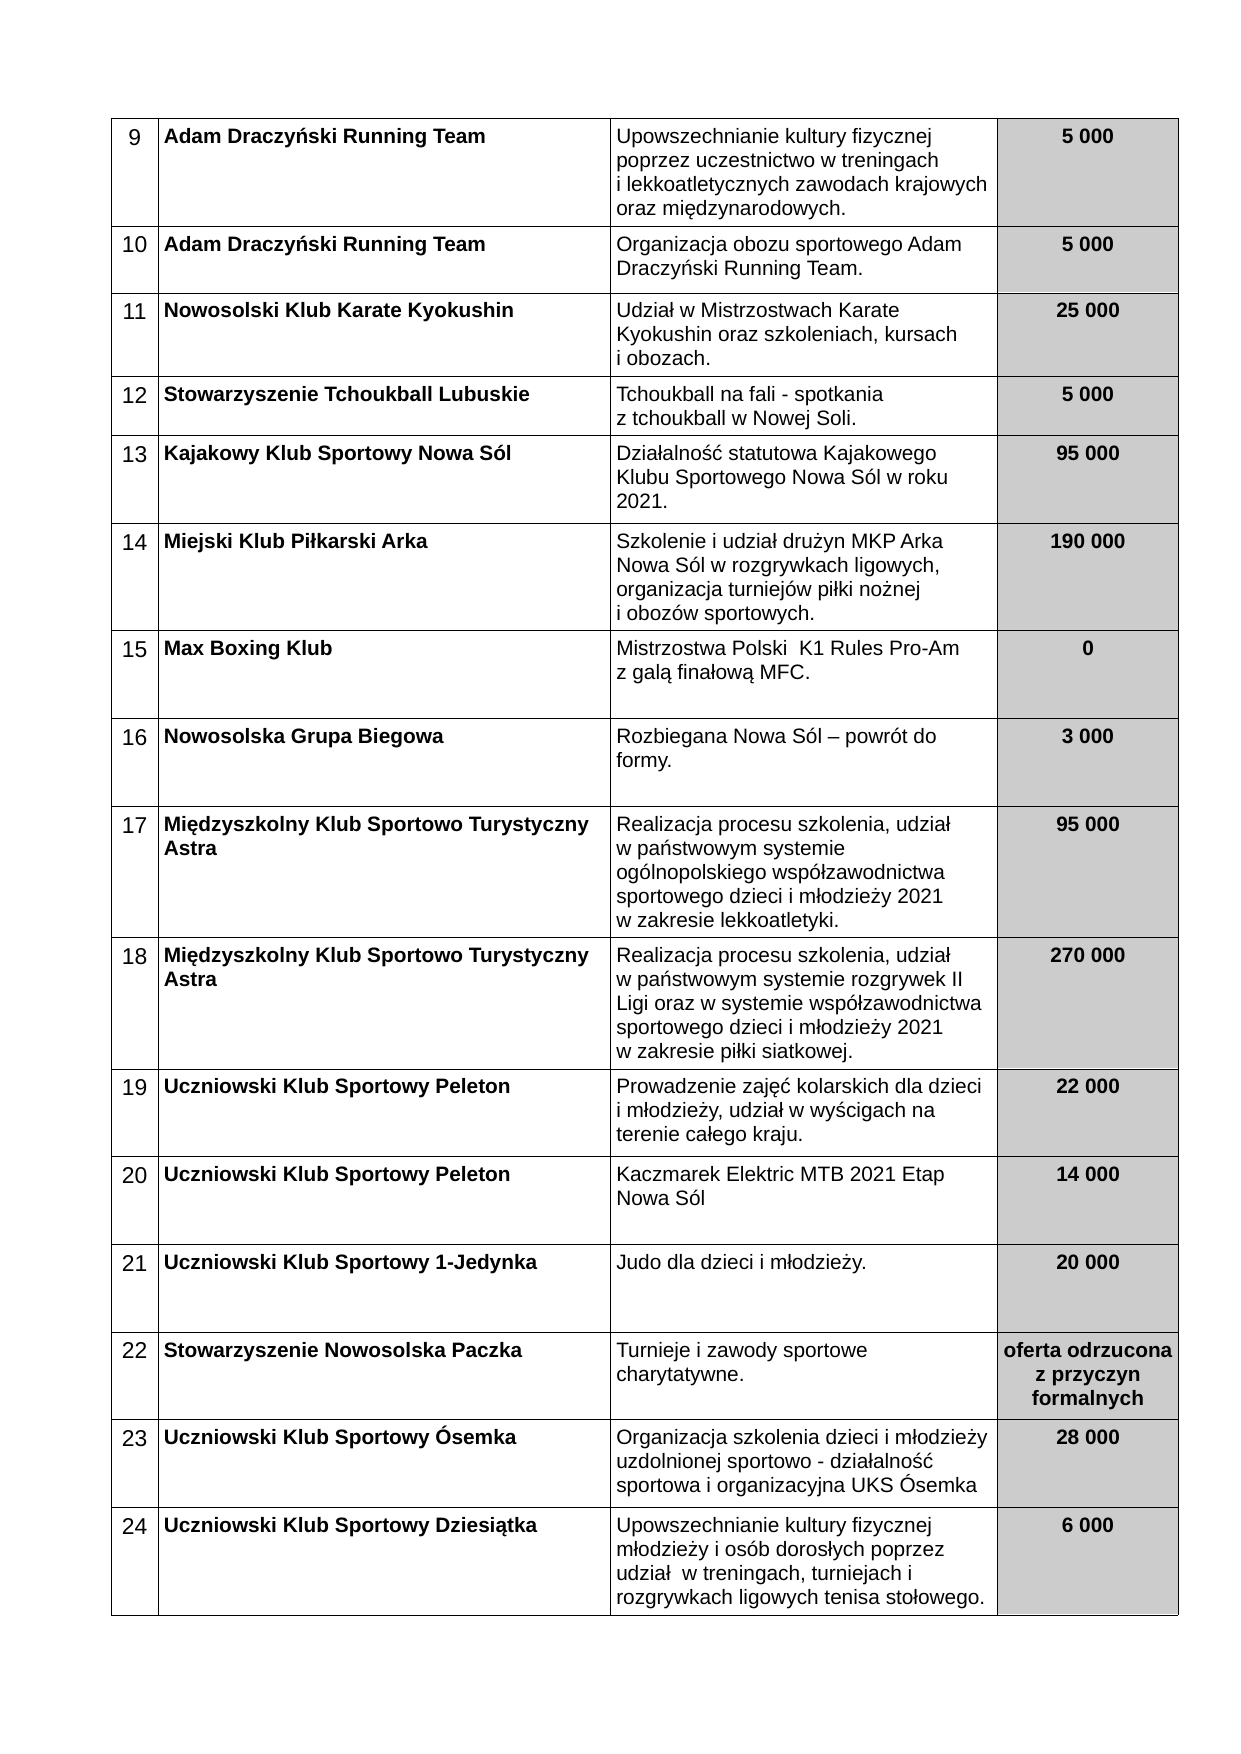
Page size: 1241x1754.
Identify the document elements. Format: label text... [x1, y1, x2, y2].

table_cell 11 [112, 294, 158, 376]
table_cell 20 000 [998, 1245, 1178, 1332]
table_cell 19 [112, 1070, 158, 1156]
table_cell Tchoukball na fali - spotkania z tchoukball w Nowej Soli. [611, 377, 997, 435]
table_cell Upowszechnianie kultury fizycznej młodzieży i osób dorosłych poprzez udział w treningach, turniejach i rozgrywkach ligowych tenisa stołowego. [611, 1508, 997, 1614]
table_cell 15 [112, 631, 158, 718]
table_cell Stowarzyszenie Tchoukball Lubuskie [159, 377, 610, 435]
table_cell Prowadzenie zajęć kolarskich dla dzieci i młodzieży, udział w wyścigach na terenie całego kraju. [611, 1070, 997, 1156]
table_cell 10 [112, 227, 158, 292]
table_cell Nowosolska Grupa Biegowa [159, 719, 610, 806]
table_cell Judo dla dzieci i młodzieży. [611, 1245, 997, 1332]
table_cell 28 000 [998, 1420, 1178, 1507]
table_cell oferta odrzucona z przyczyn formalnych [998, 1333, 1178, 1419]
table_cell 3 000 [998, 719, 1178, 806]
table_cell 6 000 [998, 1508, 1178, 1614]
table_cell Adam Draczyński Running Team [159, 119, 610, 226]
table_cell 0 [998, 631, 1178, 718]
table_cell 14 000 [998, 1157, 1178, 1244]
table_cell 95 000 [998, 436, 1178, 523]
table_cell Kaczmarek Elektric MTB 2021 Etap Nowa Sól [611, 1157, 997, 1244]
table_cell Turnieje i zawody sportowe charytatywne. [611, 1333, 997, 1419]
table_cell 270 000 [998, 938, 1178, 1068]
table_cell Realizacja procesu szkolenia, udział w państwowym systemie rozgrywek II Ligi oraz w systemie współzawodnictwa sportowego dzieci i młodzieży 2021 w zakresie piłki siatkowej. [611, 938, 997, 1068]
table_cell Organizacja szkolenia dzieci i młodzieży uzdolnionej sportowo - działalność sportowa i organizacyjna UKS Ósemka [611, 1420, 997, 1507]
table_cell Uczniowski Klub Sportowy Dziesiątka [159, 1508, 610, 1614]
table_cell 20 [112, 1157, 158, 1244]
table_cell Miejski Klub Piłkarski Arka [159, 524, 610, 630]
table_cell 24 [112, 1508, 158, 1614]
table_cell Realizacja procesu szkolenia, udział w państwowym systemie ogólnopolskiego współzawodnictwa sportowego dzieci i młodzieży 2021 w zakresie lekkoatletyki. [611, 807, 997, 937]
table_cell 12 [112, 377, 158, 435]
table_cell 25 000 [998, 294, 1178, 376]
table_cell 17 [112, 807, 158, 937]
table_cell Kajakowy Klub Sportowy Nowa Sól [159, 436, 610, 523]
table_cell Mistrzostwa Polski K1 Rules Pro-Am z galą finałową MFC. [611, 631, 997, 718]
table_cell 190 000 [998, 524, 1178, 630]
table_cell Uczniowski Klub Sportowy Ósemka [159, 1420, 610, 1507]
table_cell 13 [112, 436, 158, 523]
table_cell 5 000 [998, 227, 1178, 292]
table_cell 18 [112, 938, 158, 1068]
table_cell Szkolenie i udział drużyn MKP Arka Nowa Sól w rozgrywkach ligowych, organizacja turniejów piłki nożnej i obozów sportowych. [611, 524, 997, 630]
table_cell Uczniowski Klub Sportowy 1-Jedynka [159, 1245, 610, 1332]
table_cell Adam Draczyński Running Team [159, 227, 610, 292]
table_cell Organizacja obozu sportowego Adam Draczyński Running Team. [611, 227, 997, 292]
table_cell 14 [112, 524, 158, 630]
table_cell Max Boxing Klub [159, 631, 610, 718]
table_cell 9 [112, 119, 158, 226]
table_cell Nowosolski Klub Karate Kyokushin [159, 294, 610, 376]
table_cell 21 [112, 1245, 158, 1332]
table_cell 22 [112, 1333, 158, 1419]
table_cell 95 000 [998, 807, 1178, 937]
table_cell 5 000 [998, 119, 1178, 226]
table_cell 22 000 [998, 1070, 1178, 1156]
table_cell 5 000 [998, 377, 1178, 435]
table_cell Uczniowski Klub Sportowy Peleton [159, 1157, 610, 1244]
table_cell Działalność statutowa Kajakowego Klubu Sportowego Nowa Sól w roku 2021. [611, 436, 997, 523]
table_cell Rozbiegana Nowa Sól – powrót do formy. [611, 719, 997, 806]
table_cell 16 [112, 719, 158, 806]
table_cell Stowarzyszenie Nowosolska Paczka [159, 1333, 610, 1419]
table_cell Uczniowski Klub Sportowy Peleton [159, 1070, 610, 1156]
table_cell Międzyszkolny Klub Sportowo Turystyczny Astra [159, 938, 610, 1068]
table_cell Udział w Mistrzostwach Karate Kyokushin oraz szkoleniach, kursach i obozach. [611, 294, 997, 376]
table_cell Międzyszkolny Klub Sportowo Turystyczny Astra [159, 807, 610, 937]
table_cell 23 [112, 1420, 158, 1507]
table_cell Upowszechnianie kultury fizycznej poprzez uczestnictwo w treningach i lekkoatletycznych zawodach krajowych oraz międzynarodowych. [611, 119, 997, 226]
